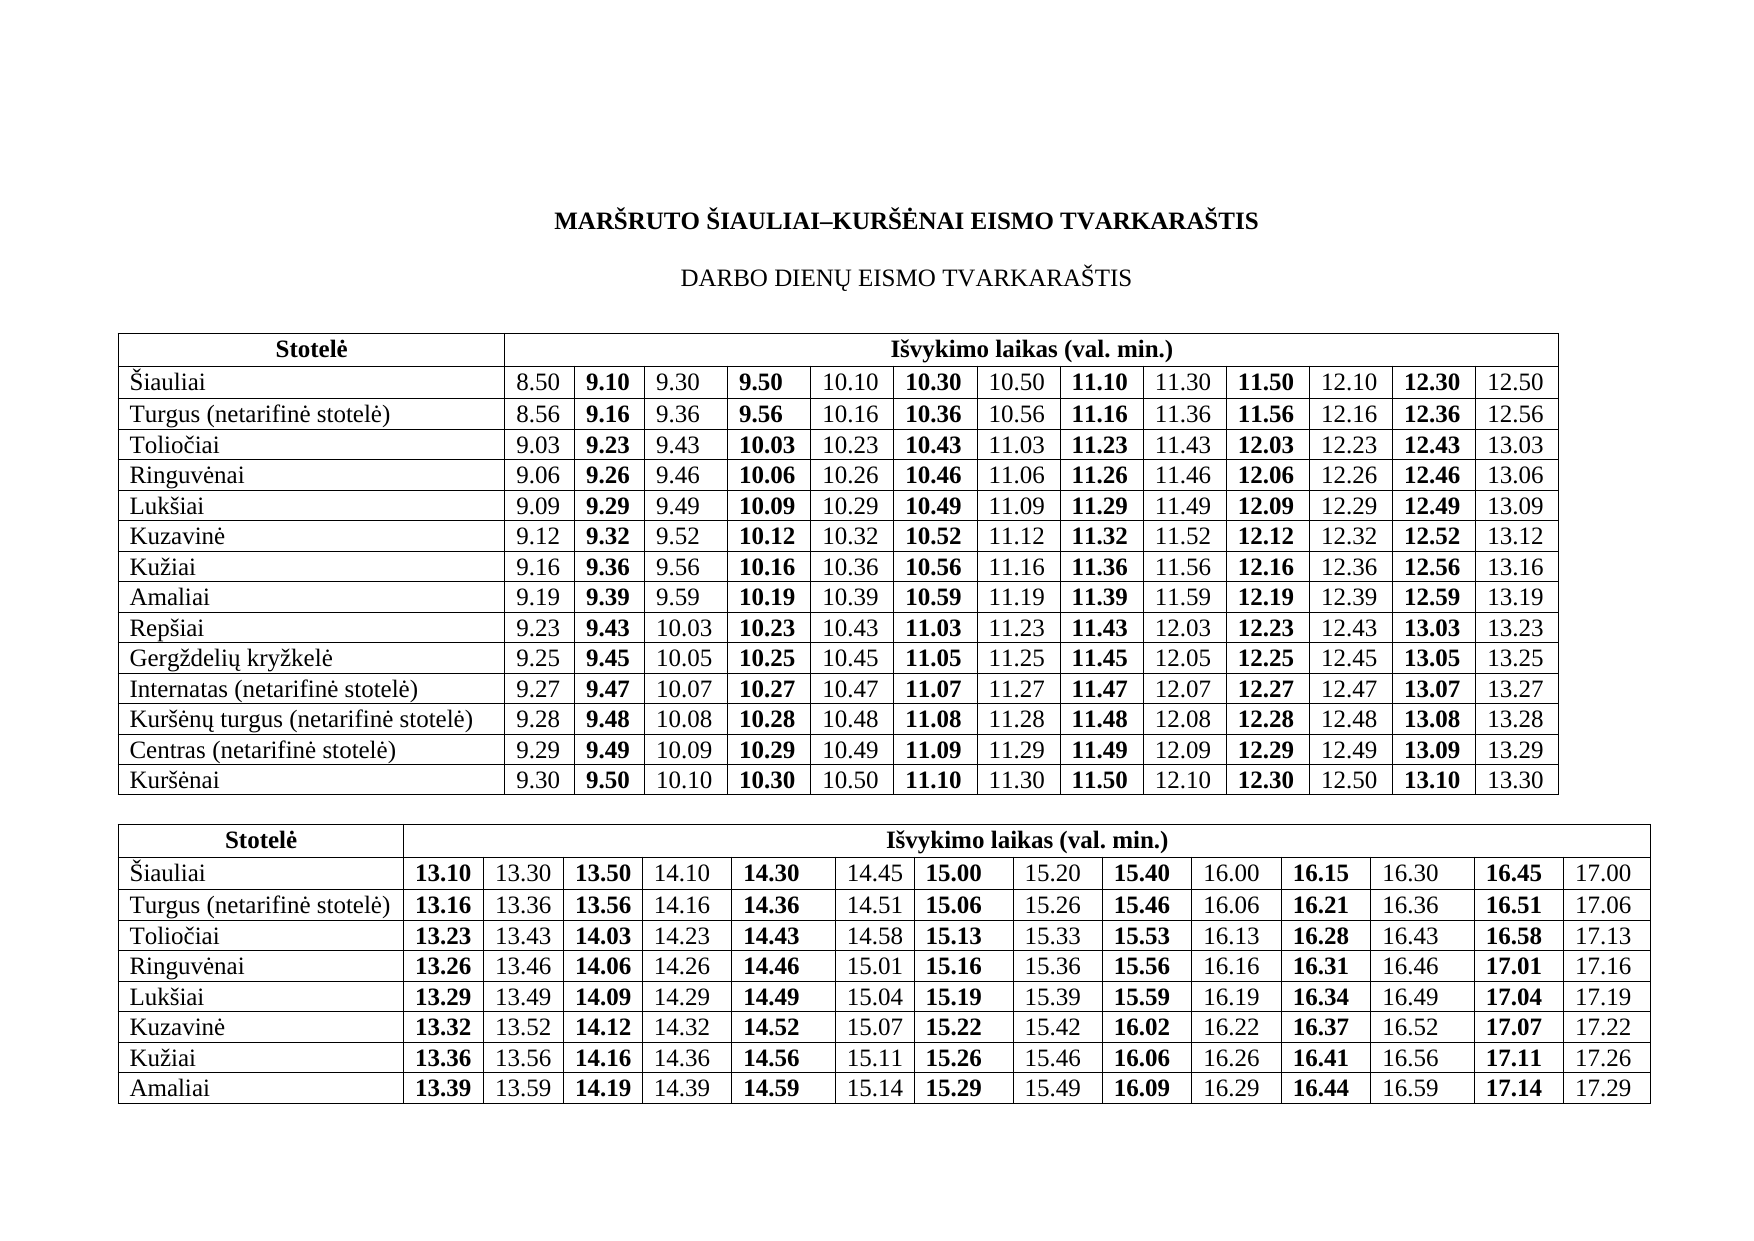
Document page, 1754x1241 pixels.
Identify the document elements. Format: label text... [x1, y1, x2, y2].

table_cell 12.43 [1393, 430, 1475, 459]
table_cell 11.48 [1061, 704, 1143, 734]
table_cell 13.09 [1476, 491, 1558, 520]
table_cell 11.50 [1061, 765, 1143, 794]
table_cell 16.15 [1282, 858, 1370, 889]
table_cell 12.23 [1310, 430, 1392, 459]
table_cell 14.10 [643, 858, 731, 889]
table_cell Amaliai [119, 1073, 403, 1103]
table_cell 14.39 [643, 1073, 731, 1103]
table_cell 12.29 [1310, 491, 1392, 520]
table_cell 16.21 [1282, 890, 1370, 920]
table_cell 9.32 [575, 521, 644, 551]
table_cell 12.45 [1310, 643, 1392, 673]
table_cell 12.59 [1393, 582, 1475, 612]
table_cell 12.08 [1144, 704, 1226, 734]
table_cell 12.12 [1227, 521, 1309, 551]
table_cell 9.28 [505, 704, 574, 734]
table_cell 12.30 [1227, 765, 1309, 794]
table_cell 10.12 [728, 521, 810, 551]
table_cell 15.42 [1014, 1012, 1102, 1042]
table_cell 10.29 [728, 735, 810, 764]
table_cell 9.43 [575, 613, 644, 642]
table_cell 11.29 [1061, 491, 1143, 520]
table_cell 13.30 [484, 858, 563, 889]
table_cell 15.07 [836, 1012, 914, 1042]
table_cell 16.45 [1475, 858, 1563, 889]
table_cell 11.43 [1061, 613, 1143, 642]
table_cell Repšiai [119, 613, 504, 642]
table_cell 11.23 [978, 613, 1060, 642]
table_cell 11.12 [978, 521, 1060, 551]
table_cell Internatas (netarifinė stotelė) [119, 674, 504, 703]
table_cell 10.39 [811, 582, 893, 612]
table_cell 9.29 [575, 491, 644, 520]
table_cell 10.50 [811, 765, 893, 794]
table_cell 11.25 [978, 643, 1060, 673]
table_cell 15.53 [1103, 921, 1191, 950]
table_cell 15.26 [1014, 890, 1102, 920]
table_cell 9.30 [505, 765, 574, 794]
table_cell 9.46 [645, 460, 727, 490]
table_cell 16.06 [1103, 1043, 1191, 1072]
table_cell 12.26 [1310, 460, 1392, 490]
table_cell 9.26 [575, 460, 644, 490]
table_header Išvykimo laikas (val. min.) [505, 334, 1558, 366]
table_cell 9.25 [505, 643, 574, 673]
table_cell 10.48 [811, 704, 893, 734]
table_header Stotelė [119, 334, 504, 366]
table_cell 15.13 [915, 921, 1013, 950]
table_cell 10.56 [894, 552, 977, 581]
table_cell 10.45 [811, 643, 893, 673]
table_cell 10.08 [645, 704, 727, 734]
table_cell 9.50 [575, 765, 644, 794]
table_cell 13.36 [484, 890, 563, 920]
table_cell 12.29 [1227, 735, 1309, 764]
table_cell 17.13 [1564, 921, 1650, 950]
table_cell 15.29 [915, 1073, 1013, 1103]
table_cell 12.16 [1310, 399, 1392, 429]
table_cell 11.29 [978, 735, 1060, 764]
table_cell 13.03 [1393, 613, 1475, 642]
table_cell 10.52 [894, 521, 977, 551]
table_cell 13.39 [404, 1073, 483, 1103]
table_cell 10.28 [728, 704, 810, 734]
table_cell 10.43 [811, 613, 893, 642]
table_cell 13.27 [1476, 674, 1558, 703]
table_cell Kuzavinė [119, 521, 504, 551]
table_cell Toliočiai [119, 430, 504, 459]
table_cell 11.27 [978, 674, 1060, 703]
table_cell 12.06 [1227, 460, 1309, 490]
table_cell 14.46 [732, 951, 835, 981]
table_cell 14.23 [643, 921, 731, 950]
table_cell 12.23 [1227, 613, 1309, 642]
table_cell 14.29 [643, 982, 731, 1011]
table_cell 12.36 [1310, 552, 1392, 581]
table_cell Kuršėnai [119, 765, 504, 794]
table_cell 16.31 [1282, 951, 1370, 981]
table_cell 9.56 [645, 552, 727, 581]
table_cell 10.23 [728, 613, 810, 642]
table_cell 13.12 [1476, 521, 1558, 551]
table_cell 16.00 [1192, 858, 1281, 889]
table_cell 11.16 [978, 552, 1060, 581]
table_cell 11.26 [1061, 460, 1143, 490]
table_cell 9.16 [575, 399, 644, 429]
table_cell 15.56 [1103, 951, 1191, 981]
table_cell 10.16 [811, 399, 893, 429]
table_cell 15.49 [1014, 1073, 1102, 1103]
table_cell 13.25 [1476, 643, 1558, 673]
table_cell 9.56 [728, 399, 810, 429]
table_cell 16.16 [1192, 951, 1281, 981]
table_cell 10.16 [728, 552, 810, 581]
table_cell 17.11 [1475, 1043, 1563, 1072]
table_cell 13.26 [404, 951, 483, 981]
table_cell Centras (netarifinė stotelė) [119, 735, 504, 764]
table_cell 14.32 [643, 1012, 731, 1042]
table_cell 9.03 [505, 430, 574, 459]
table_cell 10.06 [728, 460, 810, 490]
table_cell 14.03 [564, 921, 642, 950]
table_cell 10.43 [894, 430, 977, 459]
table_cell 14.36 [643, 1043, 731, 1072]
table_cell 16.02 [1103, 1012, 1191, 1042]
table_cell 17.16 [1564, 951, 1650, 981]
table_cell 15.26 [915, 1043, 1013, 1072]
table_cell 12.07 [1144, 674, 1226, 703]
table_cell Ringuvėnai [119, 460, 504, 490]
table_cell 14.58 [836, 921, 914, 950]
table_cell Kuzavinė [119, 1012, 403, 1042]
table_cell 11.09 [894, 735, 977, 764]
table_cell 13.09 [1393, 735, 1475, 764]
table_cell 13.36 [404, 1043, 483, 1072]
table_cell 14.43 [732, 921, 835, 950]
table_cell 13.07 [1393, 674, 1475, 703]
table_cell 10.29 [811, 491, 893, 520]
table_cell 13.49 [484, 982, 563, 1011]
table_cell 11.16 [1061, 399, 1143, 429]
text DARBO DIENŲ EISMO TVARKARAŠTIS [118, 263, 1695, 292]
table_cell 16.19 [1192, 982, 1281, 1011]
table_cell 16.49 [1371, 982, 1474, 1011]
table_cell Kužiai [119, 552, 504, 581]
table_cell 11.03 [978, 430, 1060, 459]
table_cell 11.46 [1144, 460, 1226, 490]
table_cell Lukšiai [119, 491, 504, 520]
table_cell 13.06 [1476, 460, 1558, 490]
table_cell 16.30 [1371, 858, 1474, 889]
table_cell 11.47 [1061, 674, 1143, 703]
table_cell 10.19 [728, 582, 810, 612]
table_cell 16.06 [1192, 890, 1281, 920]
table_cell 13.23 [404, 921, 483, 950]
table_cell 14.36 [732, 890, 835, 920]
table_cell Toliočiai [119, 921, 403, 950]
table_cell 10.09 [728, 491, 810, 520]
table_cell 9.50 [728, 367, 810, 398]
table_cell 15.20 [1014, 858, 1102, 889]
table_cell 12.56 [1393, 552, 1475, 581]
table_cell 9.59 [645, 582, 727, 612]
table_cell 13.05 [1393, 643, 1475, 673]
table_cell 17.06 [1564, 890, 1650, 920]
table_cell 10.23 [811, 430, 893, 459]
table_cell 17.19 [1564, 982, 1650, 1011]
table_cell 11.06 [978, 460, 1060, 490]
table_cell 13.23 [1476, 613, 1558, 642]
table_cell 15.14 [836, 1073, 914, 1103]
table_cell 10.09 [645, 735, 727, 764]
table_cell 10.03 [645, 613, 727, 642]
table_cell 10.07 [645, 674, 727, 703]
table_cell 9.49 [645, 491, 727, 520]
table_cell 11.59 [1144, 582, 1226, 612]
table_cell 9.30 [645, 367, 727, 398]
table_header Išvykimo laikas (val. min.) [404, 825, 1650, 857]
table_cell 16.29 [1192, 1073, 1281, 1103]
table_cell Gergždelių kryžkelė [119, 643, 504, 673]
table_cell 11.39 [1061, 582, 1143, 612]
table_cell 10.10 [811, 367, 893, 398]
table_cell 13.43 [484, 921, 563, 950]
table_cell 15.00 [915, 858, 1013, 889]
table_cell 16.58 [1475, 921, 1563, 950]
table_cell 17.01 [1475, 951, 1563, 981]
table_cell 13.46 [484, 951, 563, 981]
table_cell Amaliai [119, 582, 504, 612]
table_cell 15.46 [1014, 1043, 1102, 1072]
table_cell 16.41 [1282, 1043, 1370, 1072]
table_cell 13.29 [404, 982, 483, 1011]
table_cell 11.23 [1061, 430, 1143, 459]
table_cell Turgus (netarifinė stotelė) [119, 399, 504, 429]
table_cell 11.08 [894, 704, 977, 734]
table_cell 15.39 [1014, 982, 1102, 1011]
table_cell 13.56 [484, 1043, 563, 1072]
table_cell 16.44 [1282, 1073, 1370, 1103]
table_cell 9.10 [575, 367, 644, 398]
table_cell 15.59 [1103, 982, 1191, 1011]
table_cell 16.28 [1282, 921, 1370, 950]
table_cell 14.09 [564, 982, 642, 1011]
table_cell 16.22 [1192, 1012, 1281, 1042]
table_cell 17.22 [1564, 1012, 1650, 1042]
table_cell 11.56 [1144, 552, 1226, 581]
table_cell 17.00 [1564, 858, 1650, 889]
table_cell 9.23 [575, 430, 644, 459]
table_cell 14.26 [643, 951, 731, 981]
table_cell 10.05 [645, 643, 727, 673]
table_cell 12.39 [1310, 582, 1392, 612]
table_cell 12.36 [1393, 399, 1475, 429]
table_cell 8.56 [505, 399, 574, 429]
table_cell 11.49 [1061, 735, 1143, 764]
table_cell 12.56 [1476, 399, 1558, 429]
table_cell 12.25 [1227, 643, 1309, 673]
table_cell 13.30 [1476, 765, 1558, 794]
table_cell 10.56 [978, 399, 1060, 429]
table_cell 14.56 [732, 1043, 835, 1072]
table_cell 10.46 [894, 460, 977, 490]
table_cell 12.49 [1393, 491, 1475, 520]
table_cell 9.45 [575, 643, 644, 673]
table_cell 16.34 [1282, 982, 1370, 1011]
table_cell 12.10 [1144, 765, 1226, 794]
table_cell 17.29 [1564, 1073, 1650, 1103]
table_cell 15.16 [915, 951, 1013, 981]
table_cell Kužiai [119, 1043, 403, 1072]
table_cell 13.08 [1393, 704, 1475, 734]
table_cell 11.07 [894, 674, 977, 703]
table_cell 9.29 [505, 735, 574, 764]
table_cell 9.39 [575, 582, 644, 612]
table_cell 11.09 [978, 491, 1060, 520]
table_cell 13.50 [564, 858, 642, 889]
table_cell 10.25 [728, 643, 810, 673]
table_cell 17.14 [1475, 1073, 1563, 1103]
table_cell 13.10 [404, 858, 483, 889]
table_header Stotelė [119, 825, 403, 857]
table_cell 10.49 [811, 735, 893, 764]
table_cell 12.05 [1144, 643, 1226, 673]
table_cell 11.52 [1144, 521, 1226, 551]
table_cell 12.32 [1310, 521, 1392, 551]
table_cell 12.09 [1227, 491, 1309, 520]
table_cell 9.48 [575, 704, 644, 734]
table_cell 12.30 [1393, 367, 1475, 398]
table_cell 17.26 [1564, 1043, 1650, 1072]
table_cell 11.28 [978, 704, 1060, 734]
table_cell 11.56 [1227, 399, 1309, 429]
table_cell 12.46 [1393, 460, 1475, 490]
table_cell 10.59 [894, 582, 977, 612]
table_cell 14.16 [564, 1043, 642, 1072]
table_cell 13.19 [1476, 582, 1558, 612]
table_cell 12.19 [1227, 582, 1309, 612]
table_cell 8.50 [505, 367, 574, 398]
table_cell 15.19 [915, 982, 1013, 1011]
table_cell 9.47 [575, 674, 644, 703]
table_cell 17.07 [1475, 1012, 1563, 1042]
table_cell 15.33 [1014, 921, 1102, 950]
table_cell 17.04 [1475, 982, 1563, 1011]
table_cell 11.19 [978, 582, 1060, 612]
table_cell Šiauliai [119, 367, 504, 398]
table_cell 16.52 [1371, 1012, 1474, 1042]
table_cell 14.12 [564, 1012, 642, 1042]
table_cell 9.36 [645, 399, 727, 429]
table_cell 13.52 [484, 1012, 563, 1042]
table_cell 12.48 [1310, 704, 1392, 734]
table_cell 13.56 [564, 890, 642, 920]
table_cell 13.03 [1476, 430, 1558, 459]
table_cell 11.30 [1144, 367, 1226, 398]
table_cell 11.36 [1144, 399, 1226, 429]
table_cell 11.50 [1227, 367, 1309, 398]
table_cell 12.03 [1144, 613, 1226, 642]
text MARŠRUTO ŠIAULIAI–KURŠĖNAI EISMO TVARKARAŠTIS [118, 206, 1695, 235]
table_cell 13.59 [484, 1073, 563, 1103]
table_cell 16.59 [1371, 1073, 1474, 1103]
table_cell 12.09 [1144, 735, 1226, 764]
table_cell 12.28 [1227, 704, 1309, 734]
table_cell 13.10 [1393, 765, 1475, 794]
table_cell 11.10 [894, 765, 977, 794]
table_cell Lukšiai [119, 982, 403, 1011]
table_cell 15.06 [915, 890, 1013, 920]
table_cell 16.26 [1192, 1043, 1281, 1072]
table_cell 12.50 [1310, 765, 1392, 794]
table_cell 12.43 [1310, 613, 1392, 642]
table_cell 13.28 [1476, 704, 1558, 734]
table_cell Šiauliai [119, 858, 403, 889]
table_cell 13.32 [404, 1012, 483, 1042]
table_cell 15.11 [836, 1043, 914, 1072]
table_cell 10.30 [728, 765, 810, 794]
table_cell 10.30 [894, 367, 977, 398]
table_cell 10.50 [978, 367, 1060, 398]
table_cell 15.46 [1103, 890, 1191, 920]
table_cell 10.36 [811, 552, 893, 581]
table_cell 11.43 [1144, 430, 1226, 459]
table_cell 15.01 [836, 951, 914, 981]
table_cell 11.03 [894, 613, 977, 642]
table_cell 15.22 [915, 1012, 1013, 1042]
table_cell 14.06 [564, 951, 642, 981]
table_cell 15.40 [1103, 858, 1191, 889]
table_cell 16.13 [1192, 921, 1281, 950]
table_cell 14.45 [836, 858, 914, 889]
table_cell 16.51 [1475, 890, 1563, 920]
table_cell Turgus (netarifinė stotelė) [119, 890, 403, 920]
table_cell 16.37 [1282, 1012, 1370, 1042]
table_cell 11.49 [1144, 491, 1226, 520]
table_cell 13.29 [1476, 735, 1558, 764]
table_cell 14.59 [732, 1073, 835, 1103]
table_cell 16.09 [1103, 1073, 1191, 1103]
table_cell 14.19 [564, 1073, 642, 1103]
table_cell 9.23 [505, 613, 574, 642]
table_cell 9.09 [505, 491, 574, 520]
table_cell 16.43 [1371, 921, 1474, 950]
table_cell 9.19 [505, 582, 574, 612]
table_cell 9.06 [505, 460, 574, 490]
table_cell 12.16 [1227, 552, 1309, 581]
table_cell Kuršėnų turgus (netarifinė stotelė) [119, 704, 504, 734]
table_cell 11.30 [978, 765, 1060, 794]
table_cell 9.43 [645, 430, 727, 459]
table_cell 12.50 [1476, 367, 1558, 398]
table_cell 12.52 [1393, 521, 1475, 551]
table_cell 10.26 [811, 460, 893, 490]
table_cell 9.27 [505, 674, 574, 703]
table_cell 10.27 [728, 674, 810, 703]
table_cell 16.46 [1371, 951, 1474, 981]
table_cell 10.36 [894, 399, 977, 429]
table_cell 9.36 [575, 552, 644, 581]
table_cell 12.49 [1310, 735, 1392, 764]
table_cell 11.36 [1061, 552, 1143, 581]
table_cell 9.16 [505, 552, 574, 581]
table_cell 15.04 [836, 982, 914, 1011]
table_cell 13.16 [404, 890, 483, 920]
table_cell 14.49 [732, 982, 835, 1011]
table_cell 13.16 [1476, 552, 1558, 581]
table_cell 11.10 [1061, 367, 1143, 398]
table_cell 14.52 [732, 1012, 835, 1042]
table_cell 12.27 [1227, 674, 1309, 703]
table_cell Ringuvėnai [119, 951, 403, 981]
table_cell 10.03 [728, 430, 810, 459]
table_cell 12.47 [1310, 674, 1392, 703]
table_cell 12.10 [1310, 367, 1392, 398]
table_cell 16.56 [1371, 1043, 1474, 1072]
table_cell 14.51 [836, 890, 914, 920]
table_cell 9.12 [505, 521, 574, 551]
table_cell 10.49 [894, 491, 977, 520]
table_cell 10.10 [645, 765, 727, 794]
table_cell 10.47 [811, 674, 893, 703]
table_cell 11.45 [1061, 643, 1143, 673]
table_cell 14.16 [643, 890, 731, 920]
table_cell 16.36 [1371, 890, 1474, 920]
table_cell 15.36 [1014, 951, 1102, 981]
table_cell 12.03 [1227, 430, 1309, 459]
table_cell 9.49 [575, 735, 644, 764]
table_cell 9.52 [645, 521, 727, 551]
table_cell 11.32 [1061, 521, 1143, 551]
table_cell 10.32 [811, 521, 893, 551]
table_cell 11.05 [894, 643, 977, 673]
table_cell 14.30 [732, 858, 835, 889]
